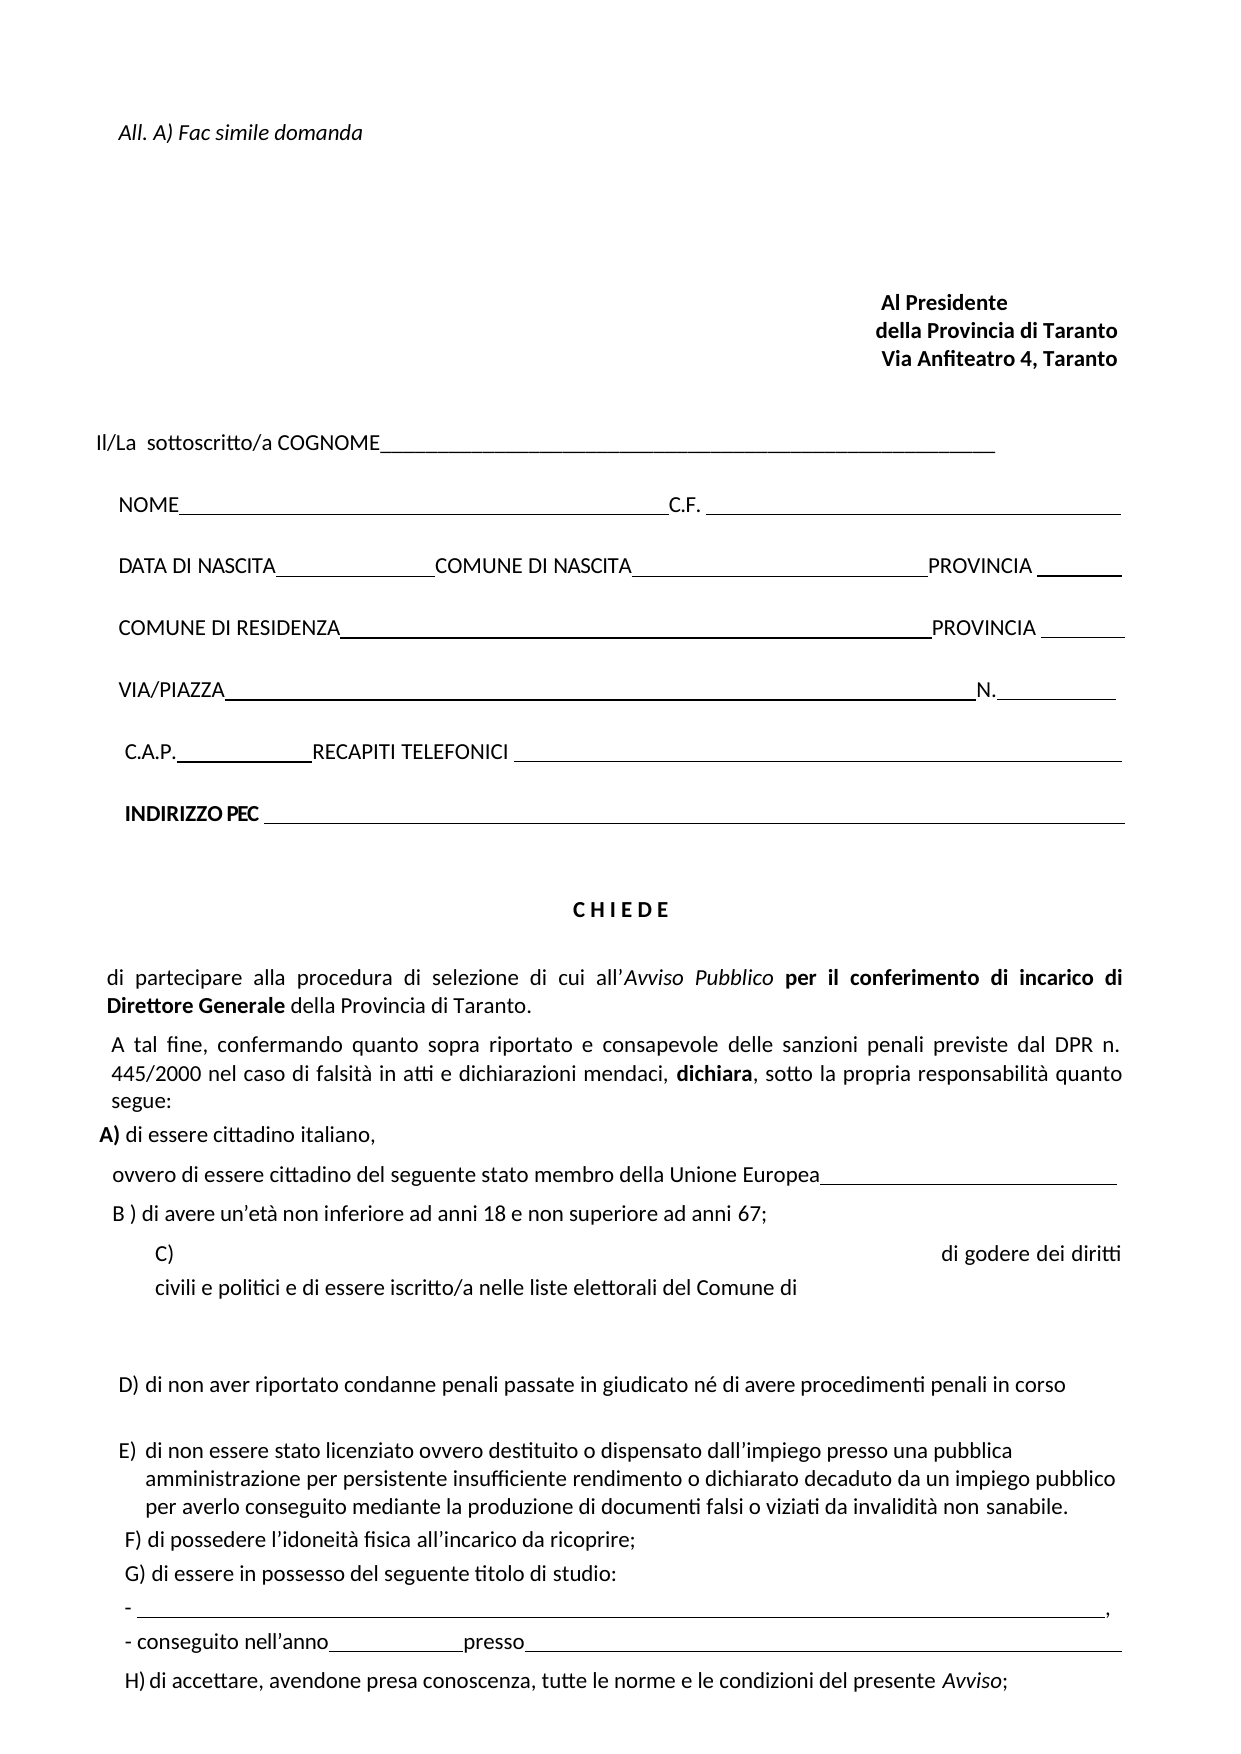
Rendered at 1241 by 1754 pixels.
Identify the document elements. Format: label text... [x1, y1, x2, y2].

list di essere cittadino italiano, [99, 1120, 1121, 1148]
list ovvero di essere cittadino del seguente stato membro della Unione Europea [112, 1160, 1121, 1188]
text DATA DI NASCITA COMUNE DI NASCITA PROVINCIA [118, 552, 1138, 579]
subtitle C H I E D E [570, 895, 671, 923]
subtitle Al Presidente [666, 288, 1123, 316]
list di possedere l’idoneità fisica all’incarico da ricoprire; [124, 1525, 1138, 1553]
subtitle della Provincia di Taranto [66, 316, 1123, 344]
subtitle Il/La sottoscritto/a COGNOME______________________________________________________ [96, 428, 1123, 456]
subtitle INDIRIZZO PEC [124, 799, 1138, 827]
list di non aver riportato condanne penali passate in giudicato né di avere procedimenti penali in corso [118, 1370, 1138, 1398]
list di non essere stato licenziato ovvero destituito o dispensato dall’impiego presso una pubblica amministrazione per persistente insufficiente rendimento o dichiarato decaduto da un impiego pubblico per averlo conseguito mediante la produzione di documenti falsi o viziati da invalidità non sanabile. [118, 1436, 1138, 1520]
list di accettare, avendone presa conoscenza, tutte le norme e le condizioni del presente Avviso; [124, 1667, 1138, 1695]
text di partecipare alla procedura di selezione di cui all’Avviso Pubblico per il conferimento di incarico di Direttore Generale della Provincia di Taranto. [107, 963, 1123, 1019]
text COMUNE DI RESIDENZA PROVINCIA [118, 613, 1138, 641]
text NOME C.F. [118, 490, 1138, 518]
text VIA/PIAZZA N. [118, 675, 1138, 703]
list di essere in possesso del seguente titolo di studio: [124, 1559, 1138, 1587]
text A tal fine, confermando quanto sopra riportato e consapevole delle sanzioni penali previste dal DPR n. 445/2000 nel caso di falsità in atti e dichiarazioni mendaci, dichiara, sotto la propria responsabilità quanto segue: [111, 1031, 1123, 1115]
list conseguito nell’anno presso [124, 1627, 1123, 1655]
text All. A) Fac simile domanda [118, 118, 1138, 146]
list di godere dei diritti civili e politici e di essere iscritto/a nelle liste elettorali del Comune di [155, 1239, 1121, 1301]
text C.A.P. RECAPITI TELEFONICI [124, 737, 1138, 765]
subtitle Via Anfiteatro 4, Taranto [96, 344, 1123, 372]
text B ) di avere un’età non inferiore ad anni 18 e non superiore ad anni 67; [112, 1199, 1121, 1228]
list , [124, 1593, 1138, 1621]
